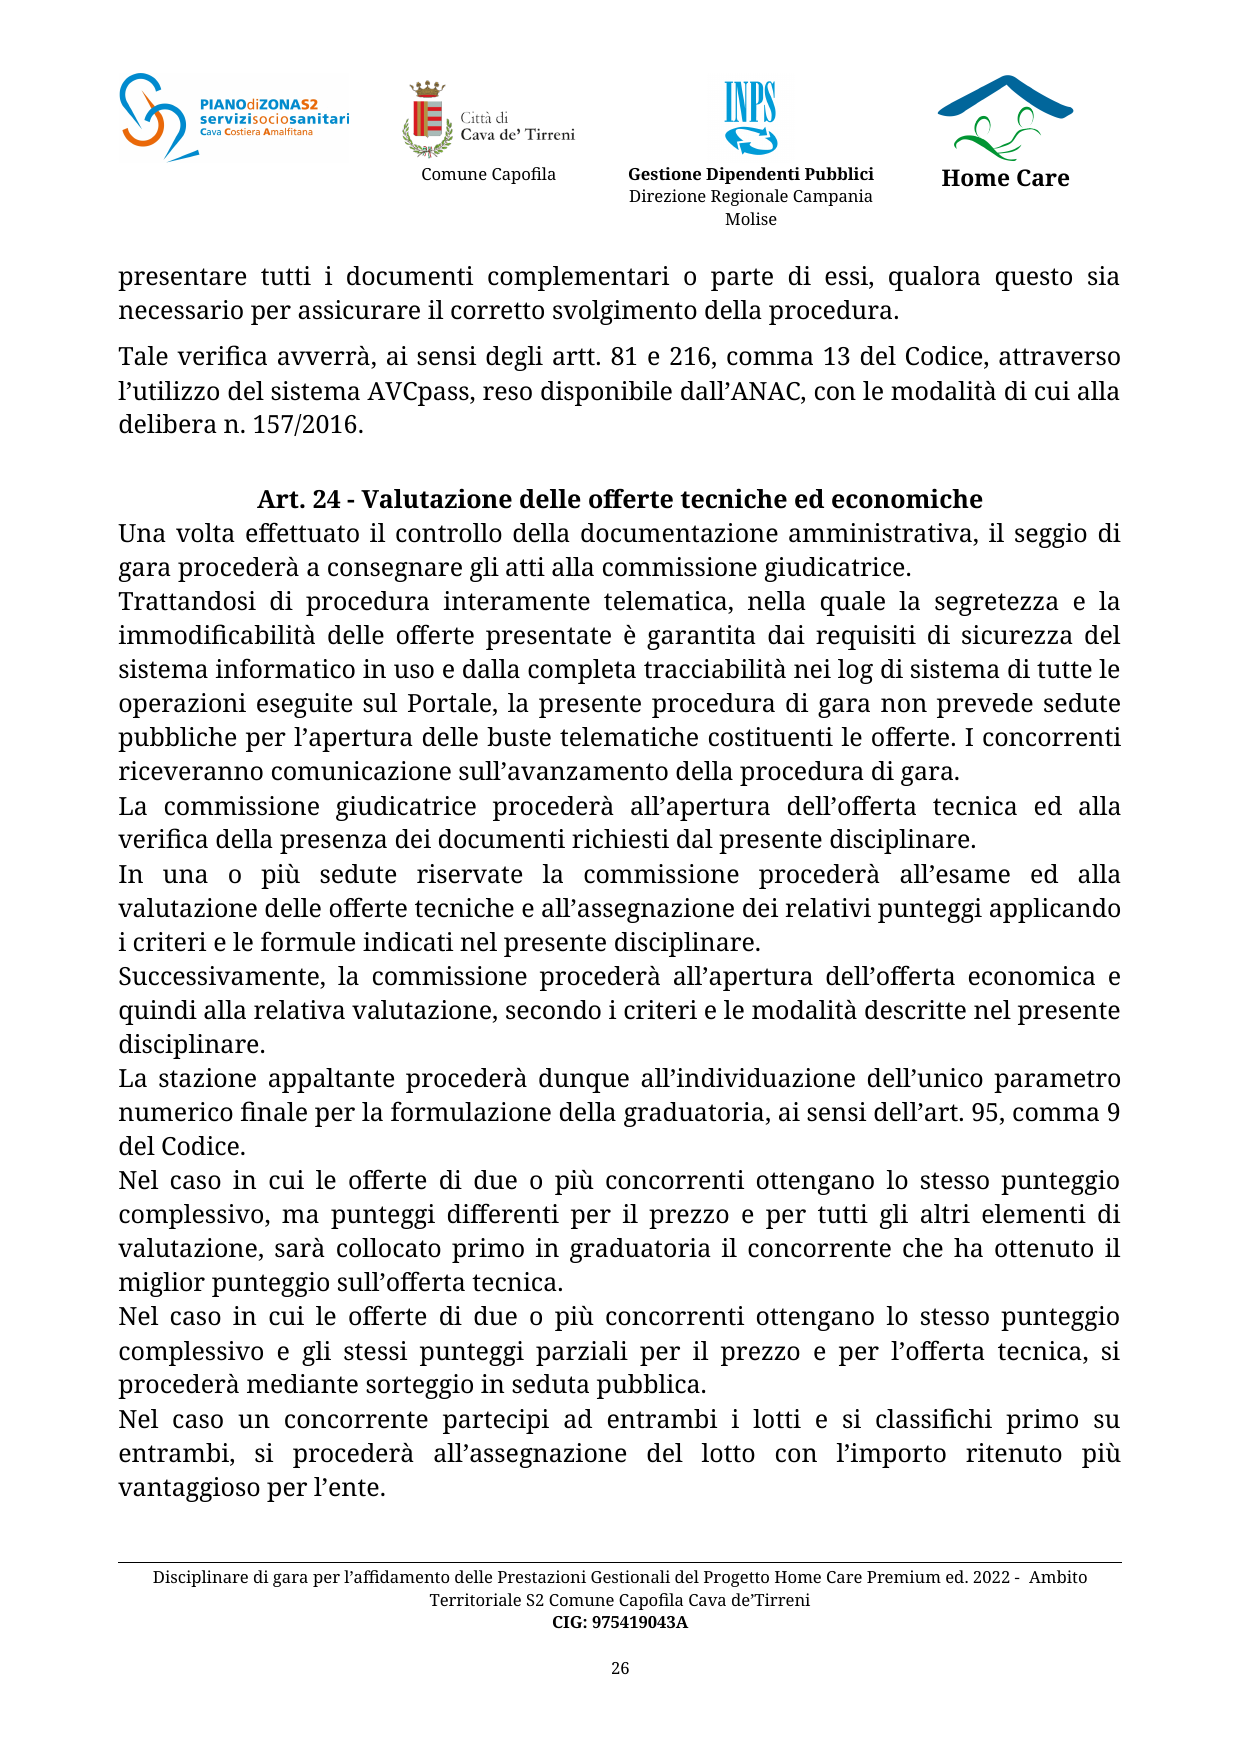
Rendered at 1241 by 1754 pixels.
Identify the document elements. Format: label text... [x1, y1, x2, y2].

text Una volta effettuato il controllo della documentazione amministrativa, il seggio di gara procederà a consegnare gli atti alla commissione giudicatrice. [118, 516, 1122, 584]
text In una o più sedute riservate la commissione procederà all’esame ed alla valutazione delle offerte tecniche e all’assegnazione dei relativi punteggi applicando i criteri e le formule indicati nel presente disciplinare. [118, 856, 1122, 958]
text Nel caso in cui le offerte di due o più concorrenti ottengano lo stesso punteggio complessivo e gli stessi punteggi parziali per il prezzo e per l’offerta tecnica, si procederà mediante sorteggio in seduta pubblica. [118, 1299, 1122, 1401]
text La stazione appaltante procederà dunque all’individuazione dell’unico parametro numerico finale per la formulazione della graduatoria, ai sensi dell’art. 95, comma 9 del Codice. [118, 1061, 1122, 1163]
text La commissione giudicatrice procederà all’apertura dell’offerta tecnica ed alla verifica della presenza dei documenti richiesti dal presente disciplinare. [118, 788, 1122, 856]
text Trattandosi di procedura interamente telematica, nella quale la segretezza e la immodificabilità delle offerte presentate è garantita dai requisiti di sicurezza del sistema informatico in uso e dalla completa tracciabilità nei log di sistema di tutte le operazioni eseguite sul Portale, la presente procedura di gara non prevede sedute pubbliche per l’apertura delle buste telematiche costituenti le offerte. I concorrenti riceveranno comunicazione sull’avanzamento della procedura di gara. [118, 584, 1122, 788]
text Art. 24 - Valutazione delle offerte tecniche ed economiche [118, 482, 1122, 516]
text Tale verifica avverrà, ai sensi degli artt. 81 e 216, comma 13 del Codice, attraverso l’utilizzo del sistema AVCpass, reso disponibile dall’ANAC, con le modalità di cui alla delibera n. 157/2016. [118, 339, 1122, 441]
text Nel caso un concorrente partecipi ad entrambi i lotti e si classifichi primo su entrambi, si procederà all’assegnazione del lotto con l’importo ritenuto più vantaggioso per l’ente. [118, 1401, 1122, 1503]
text Successivamente, la commissione procederà all’apertura dell’offerta economica e quindi alla relativa valutazione, secondo i criteri e le modalità descritte nel presente disciplinare. [118, 958, 1122, 1061]
text Nel caso in cui le offerte di due o più concorrenti ottengano lo stesso punteggio complessivo, ma punteggi differenti per il prezzo e per tutti gli altri elementi di valutazione, sarà collocato primo in graduatoria il concorrente che ha ottenuto il miglior punteggio sull’offerta tecnica. [118, 1163, 1122, 1299]
text presentare tutti i documenti complementari o parte di essi, qualora questo sia necessario per assicurare il corretto svolgimento della procedura. [118, 258, 1122, 327]
